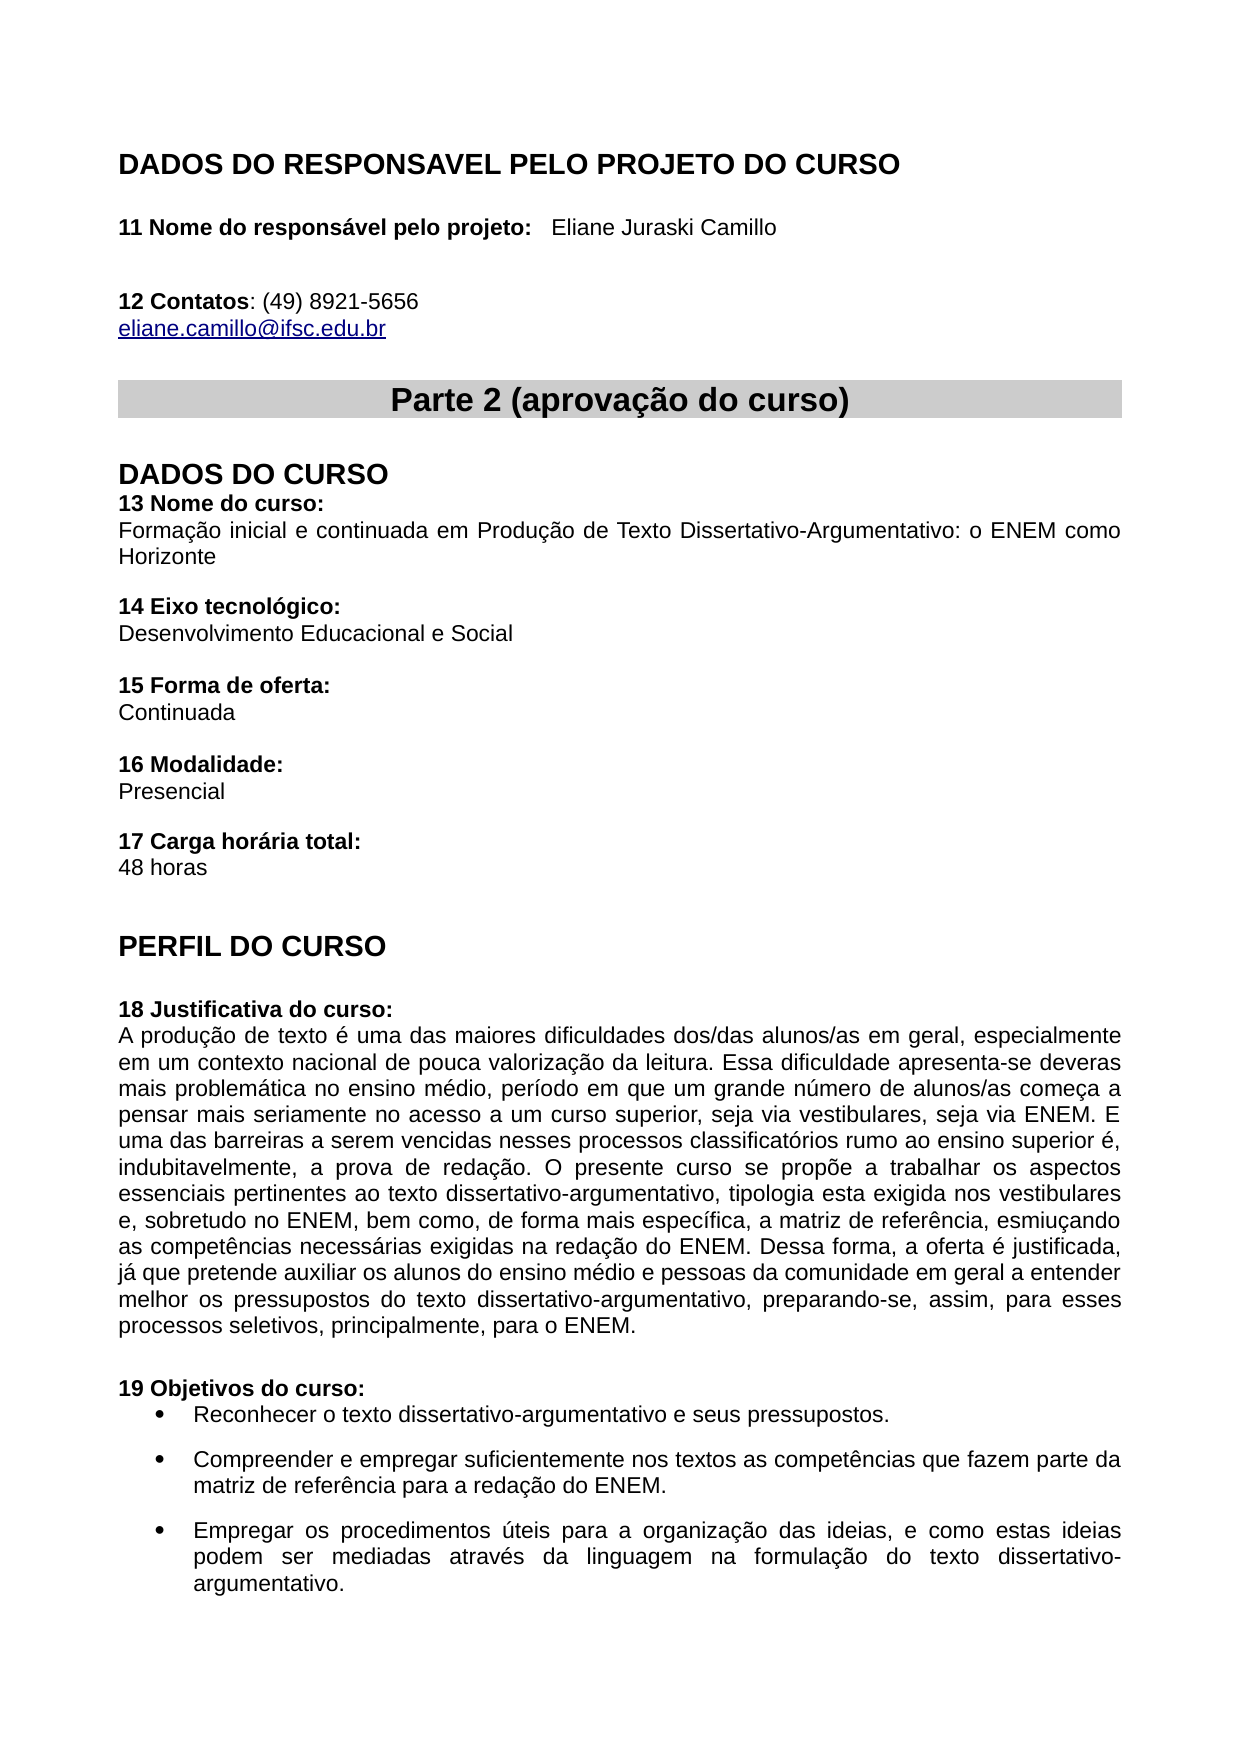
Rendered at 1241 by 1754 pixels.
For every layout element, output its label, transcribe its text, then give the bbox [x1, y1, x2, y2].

subtitle 19 Objetivos do curso: [118, 1375, 1122, 1401]
text Formação inicial e continuada em Produção de Texto Dissertativo-Argumentativo: o ENEM como Horizonte [118, 517, 1122, 569]
subtitle Presencial [118, 778, 1122, 804]
list Reconhecer o texto dissertativo-argumentativo e seus pressupostos. [156, 1401, 1122, 1427]
subtitle DADOS DO CURSO [118, 457, 1122, 490]
text Desenvolvimento Educacional e Social [118, 619, 1122, 646]
text Continuada [118, 699, 1122, 725]
subtitle 15 Forma de oferta: [118, 672, 1122, 699]
text A produção de texto é uma das maiores dificuldades dos/das alunos/as em geral, especialmente em um contexto nacional de pouca valorização da leitura. Essa dificuldade apresenta-se deveras mais problemática no ensino médio, período em que um grande número de alunos/as começa a pensar mais seriamente no acesso a um curso superior, seja via vestibulares, seja via ENEM. E uma das barreiras a serem vencidas nesses processos classificatórios rumo ao ensino superior é, indubitavelmente, a prova de redação. O presente curso se propõe a trabalhar os aspectos essenciais pertinentes ao texto dissertativo-argumentativo, tipologia esta exigida nos vestibulares e, sobretudo no ENEM, bem como, de forma mais específica, a matriz de referência, esmiuçando as competências necessárias exigidas na redação do ENEM. Dessa forma, a oferta é justificada, já que pretende auxiliar os alunos do ensino médio e pessoas da comunidade em geral a entender melhor os pressupostos do texto dissertativo-argumentativo, preparando-se, assim, para esses processos seletivos, principalmente, para o ENEM. [118, 1022, 1122, 1338]
subtitle 11 Nome do responsável pelo projeto: Eliane Juraski Camillo [118, 214, 1122, 240]
text eliane.camillo@ifsc.edu.br [118, 314, 1122, 341]
subtitle 14 Eixo tecnológico: [118, 593, 1122, 619]
text Parte 2 (aprovação do curso) [118, 380, 1122, 418]
subtitle 18 Justificativa do curso: [118, 996, 1122, 1022]
subtitle 16 Modalidade: [118, 751, 1122, 778]
text 48 horas [118, 854, 1122, 881]
list Empregar os procedimentos úteis para a organização das ideias, e como estas ideias podem ser mediadas através da linguagem na formulação do texto dissertativo-argumentativo. [156, 1517, 1122, 1596]
subtitle 12 Contatos: (49) 8921-5656 [118, 288, 1122, 314]
list Compreender e empregar suficientemente nos textos as competências que fazem parte da matriz de referência para a redação do ENEM. [156, 1446, 1122, 1498]
subtitle DADOS DO RESPONSAVEL PELO PROJETO DO CURSO [118, 147, 1122, 180]
subtitle 13 Nome do curso: [118, 490, 1122, 517]
subtitle 17 Carga horária total: [118, 828, 1122, 854]
subtitle PERFIL DO CURSO [118, 929, 1122, 962]
